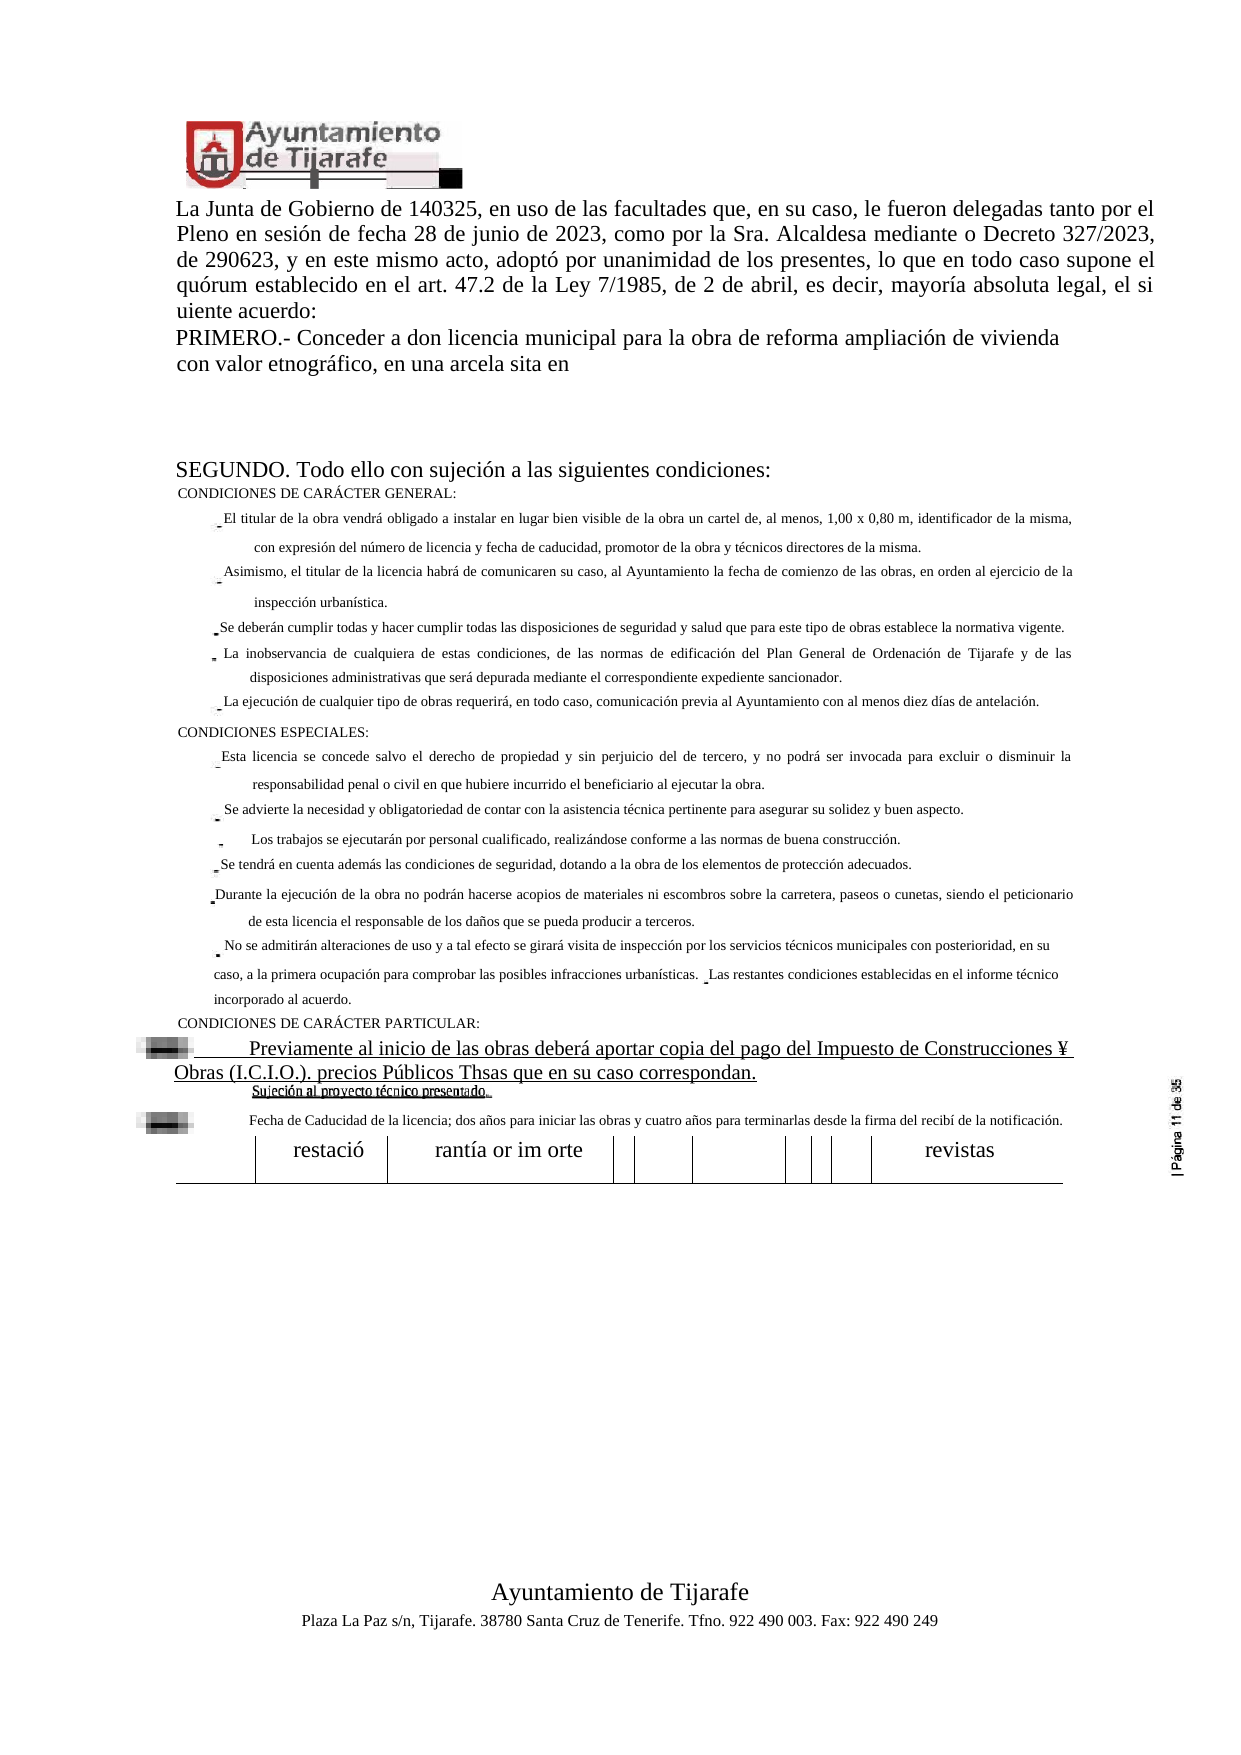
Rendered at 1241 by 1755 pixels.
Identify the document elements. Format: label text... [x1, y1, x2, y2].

text CONDICIONES ESPECIALES: [178, 724, 1074, 741]
text Se advierte la necesidad y obligatoriedad de contar con la asistencia técnica pertinente para asegurar su solidez y buen aspecto. [211, 801, 1074, 822]
text Durante la ejecución de la obra no podrán hacerse acopios de materiales ni escombros sobre la carretera, paseos o cunetas, siendo el peticionario de esta licencia el responsable de los daños que se pueda producir a terceros. [211, 886, 1074, 930]
text No se admitirán alteraciones de uso y a tal efecto se girará visita de inspección por los servicios técnicos municipales con posterioridad, en su caso, a la primera ocupación para comprobar las posibles infracciones urbanísticas. Las restantes condiciones establecidas en el informe técnico incorporado al acuerdo. [212, 937, 1061, 1008]
table_header [693, 1136, 738, 1182]
text La ejecución de cualquier tipo de obras requerirá, en todo caso, comunicación previa al Ayuntamiento con al menos diez días de antelación. [211, 693, 1074, 715]
text La Junta de Gobierno de 140325, en uso de las facultades que, en su caso, le fueron delegadas tanto por el Pleno en sesión de fecha 28 de junio de 2023, como por la Sra. Alcaldesa mediante o Decreto 327/2023, de 290623, y en este mismo acto, adoptó por unanimidad de los presentes, lo que en todo caso supone el quórum establecido en el art. 47.2 de la Ley 7/1985, de 2 de abril, es decir, mayoría absoluta legal, el si uiente acuerdo: [175, 196, 1157, 323]
text La inobservancia de cualquiera de estas condiciones, de las normas de edificación del Plan General de Ordenación de Tijarafe y de las disposiciones administrativas que será depurada mediante el correspondiente expediente sancionador. [211, 645, 1074, 686]
table_header [760, 1136, 785, 1182]
text El titular de la obra vendrá obligado a instalar en lugar bien visible de la obra un cartel de, al menos, 1,00 x 0,80 m, identificador de la misma, con expresión del número de licencia y fecha de caducidad, promotor de la obra y técnicos directores de la misma. [211, 510, 1074, 556]
table_header [388, 1136, 408, 1182]
text CONDICIONES DE CARÁCTER PARTICULAR: [178, 1015, 1074, 1032]
table_header [176, 1136, 255, 1182]
text Asimismo, el titular de la licencia habrá de comunicaren su caso, al Ayuntamiento la fecha de comienzo de las obras, en orden al ejercicio de la inspección urbanística. [211, 563, 1074, 610]
table_header [256, 1136, 284, 1182]
text Se deberán cumplir todas y hacer cumplir todas las disposiciones de seguridad y salud que para este tipo de obras establece la normativa vigente. [211, 619, 1074, 636]
text Los trabajos se ejecutarán por personal cualificado, realizándose conforme a las normas de buena construcción. [174, 830, 1157, 848]
text Se tendrá en cuenta además las condiciones de seguridad, dotando a la obra de los elementos de protección adecuados. [211, 856, 1074, 877]
text PRIMERO.- Conceder a don licencia municipal para la obra de reforma ampliación de vivienda con valor etnográfico, en una arcela sita en [175, 325, 1061, 377]
list Fecha de Caducidad de la licencia; dos años para iniciar las obras y cuatro años para terminarlas desde la firma del recibí de la notificación. [194, 1112, 1081, 1134]
table_header [635, 1136, 692, 1182]
list Previamente al inicio de las obras deberá aportar copia del pago del Impuesto de Construcciones ¥ Obras (I.C.I.O.). precios Públicos Thsas que en su caso correspondan. [135, 1036, 1081, 1084]
table_header [832, 1136, 871, 1182]
text Esta licencia se concede salvo el derecho de propiedad y sin perjuicio del de tercero, y no podrá ser invocada para excluir o disminuir la responsabilidad penal o civil en que hubiere incurrido el beneficiario al ejecutar la obra. [211, 748, 1074, 792]
table_header [812, 1136, 831, 1182]
table_header [786, 1136, 811, 1182]
table_header [739, 1136, 759, 1182]
table_header restació [284, 1136, 387, 1182]
text SEGUNDO. Todo ello con sujeción a las siguientes condiciones: [175, 457, 1061, 482]
table_header revistas [916, 1136, 1063, 1182]
table_header rantía or im orte [409, 1136, 613, 1182]
text CONDICIONES DE CARÁCTER GENERAL: [178, 485, 1074, 502]
table_header [614, 1136, 634, 1182]
table_header [872, 1136, 916, 1182]
